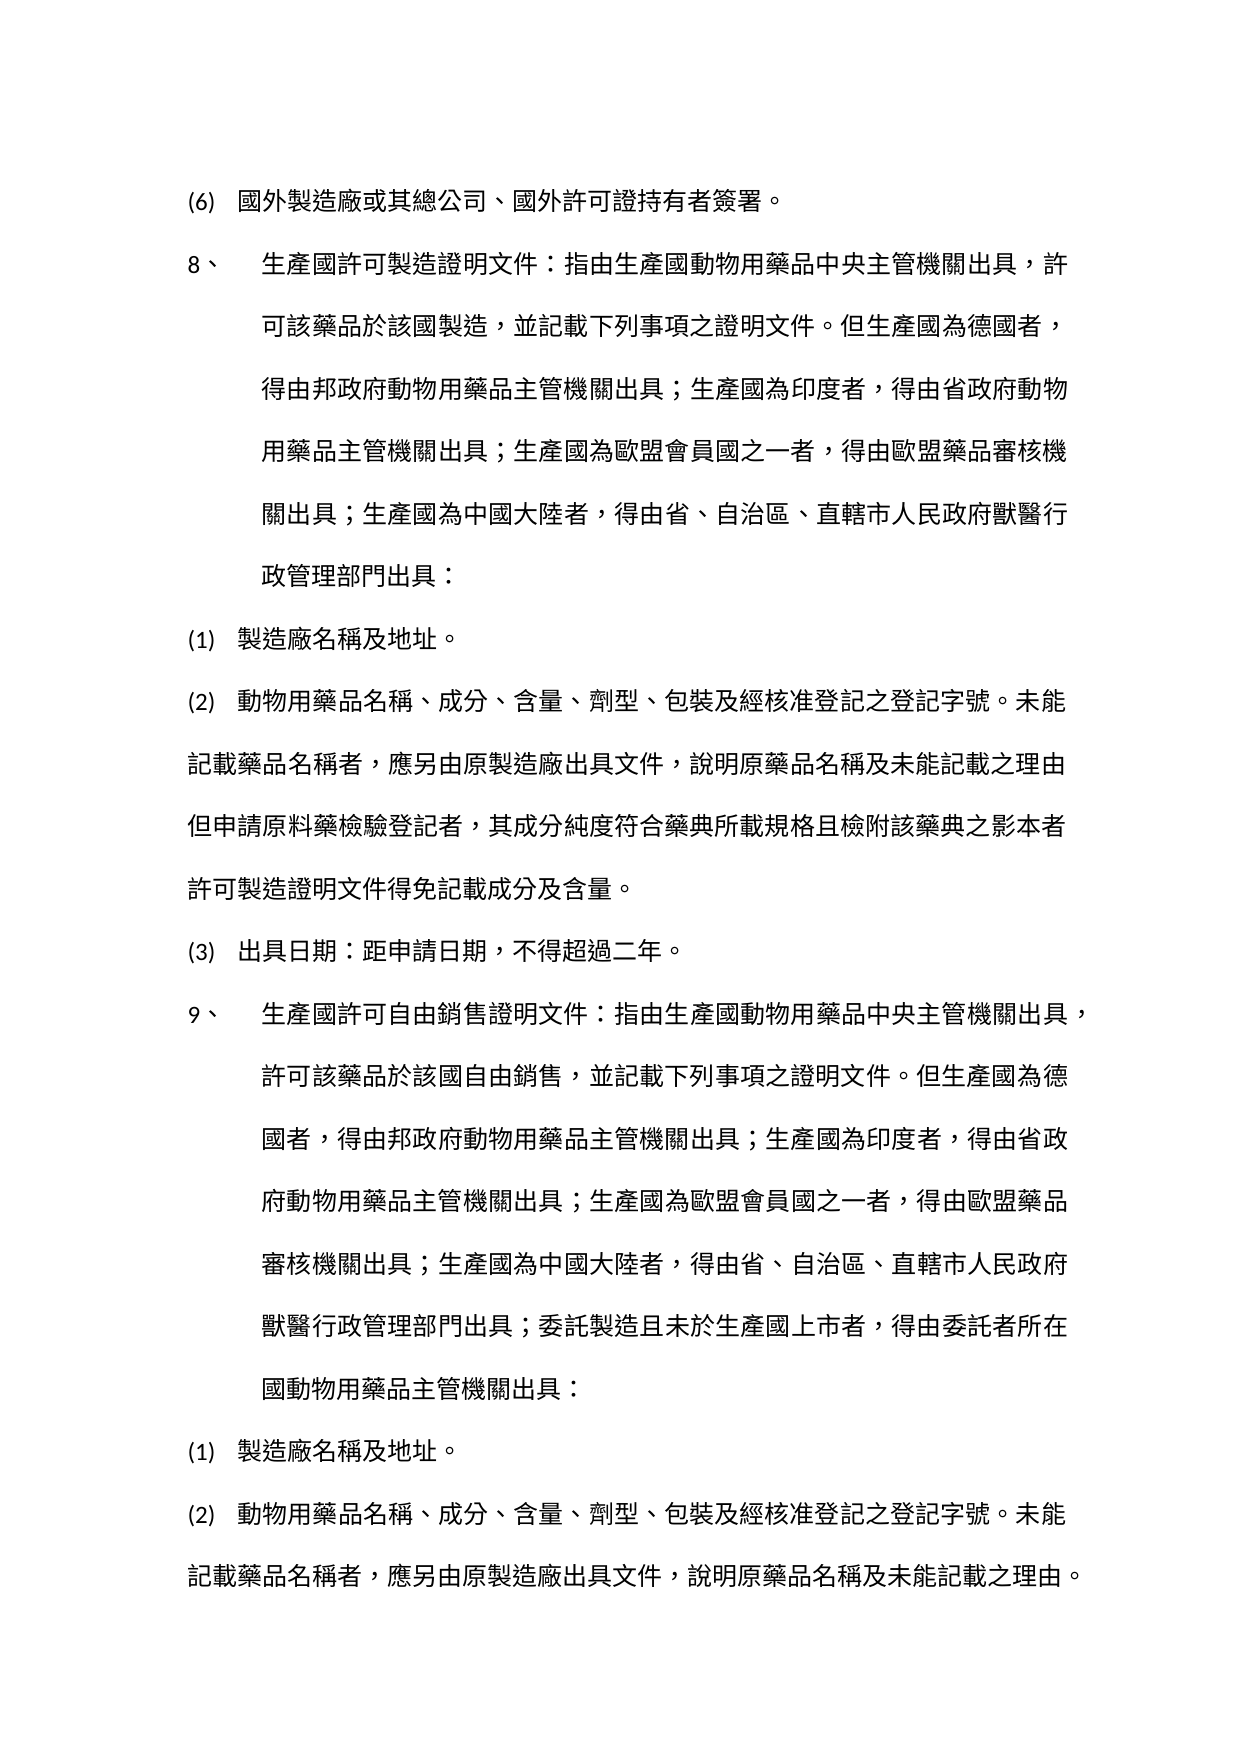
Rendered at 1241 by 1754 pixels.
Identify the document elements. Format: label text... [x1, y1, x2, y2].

list 動物用藥品名稱、成分、含量、劑型、包裝及經核准登記之登記字號。未能記載藥品名稱者，應另由原製造廠出具文件，說明原藥品名稱及未能記載之理由。 [187, 1471, 1069, 1596]
list 生產國許可自由銷售證明文件：指由生產國動物用藥品中央主管機關出具，許可該藥品於該國自由銷售，並記載下列事項之證明文件。但生產國為德國者，得由邦政府動物用藥品主管機關出具；生產國為印度者，得由省政府動物用藥品主管機關出具；生產國為歐盟會員國之一者，得由歐盟藥品審核機關出具；生產國為中國大陸者，得由省、自治區、直轄市人民政府獸醫行政管理部門出具；委託製造且未於生產國上市者，得由委託者所在國動物用藥品主管機關出具： [187, 971, 1069, 1408]
list 製造廠名稱及地址。 [187, 596, 1069, 658]
list 國外製造廠或其總公司、國外許可證持有者簽署。 [187, 158, 1069, 221]
list 出具日期：距申請日期，不得超過二年。 [187, 908, 1069, 971]
list 動物用藥品名稱、成分、含量、劑型、包裝及經核准登記之登記字號。未能記載藥品名稱者，應另由原製造廠出具文件，說明原藥品名稱及未能記載之理由。但申請原料藥檢驗登記者，其成分純度符合藥典所載規格且檢附該藥典之影本者，許可製造證明文件得免記載成分及含量。 [187, 658, 1069, 908]
list 製造廠名稱及地址。 [187, 1408, 1069, 1471]
list 生產國許可製造證明文件：指由生產國動物用藥品中央主管機關出具，許可該藥品於該國製造，並記載下列事項之證明文件。但生產國為德國者，得由邦政府動物用藥品主管機關出具；生產國為印度者，得由省政府動物用藥品主管機關出具；生產國為歐盟會員國之一者，得由歐盟藥品審核機關出具；生產國為中國大陸者，得由省、自治區、直轄市人民政府獸醫行政管理部門出具： [187, 221, 1069, 596]
